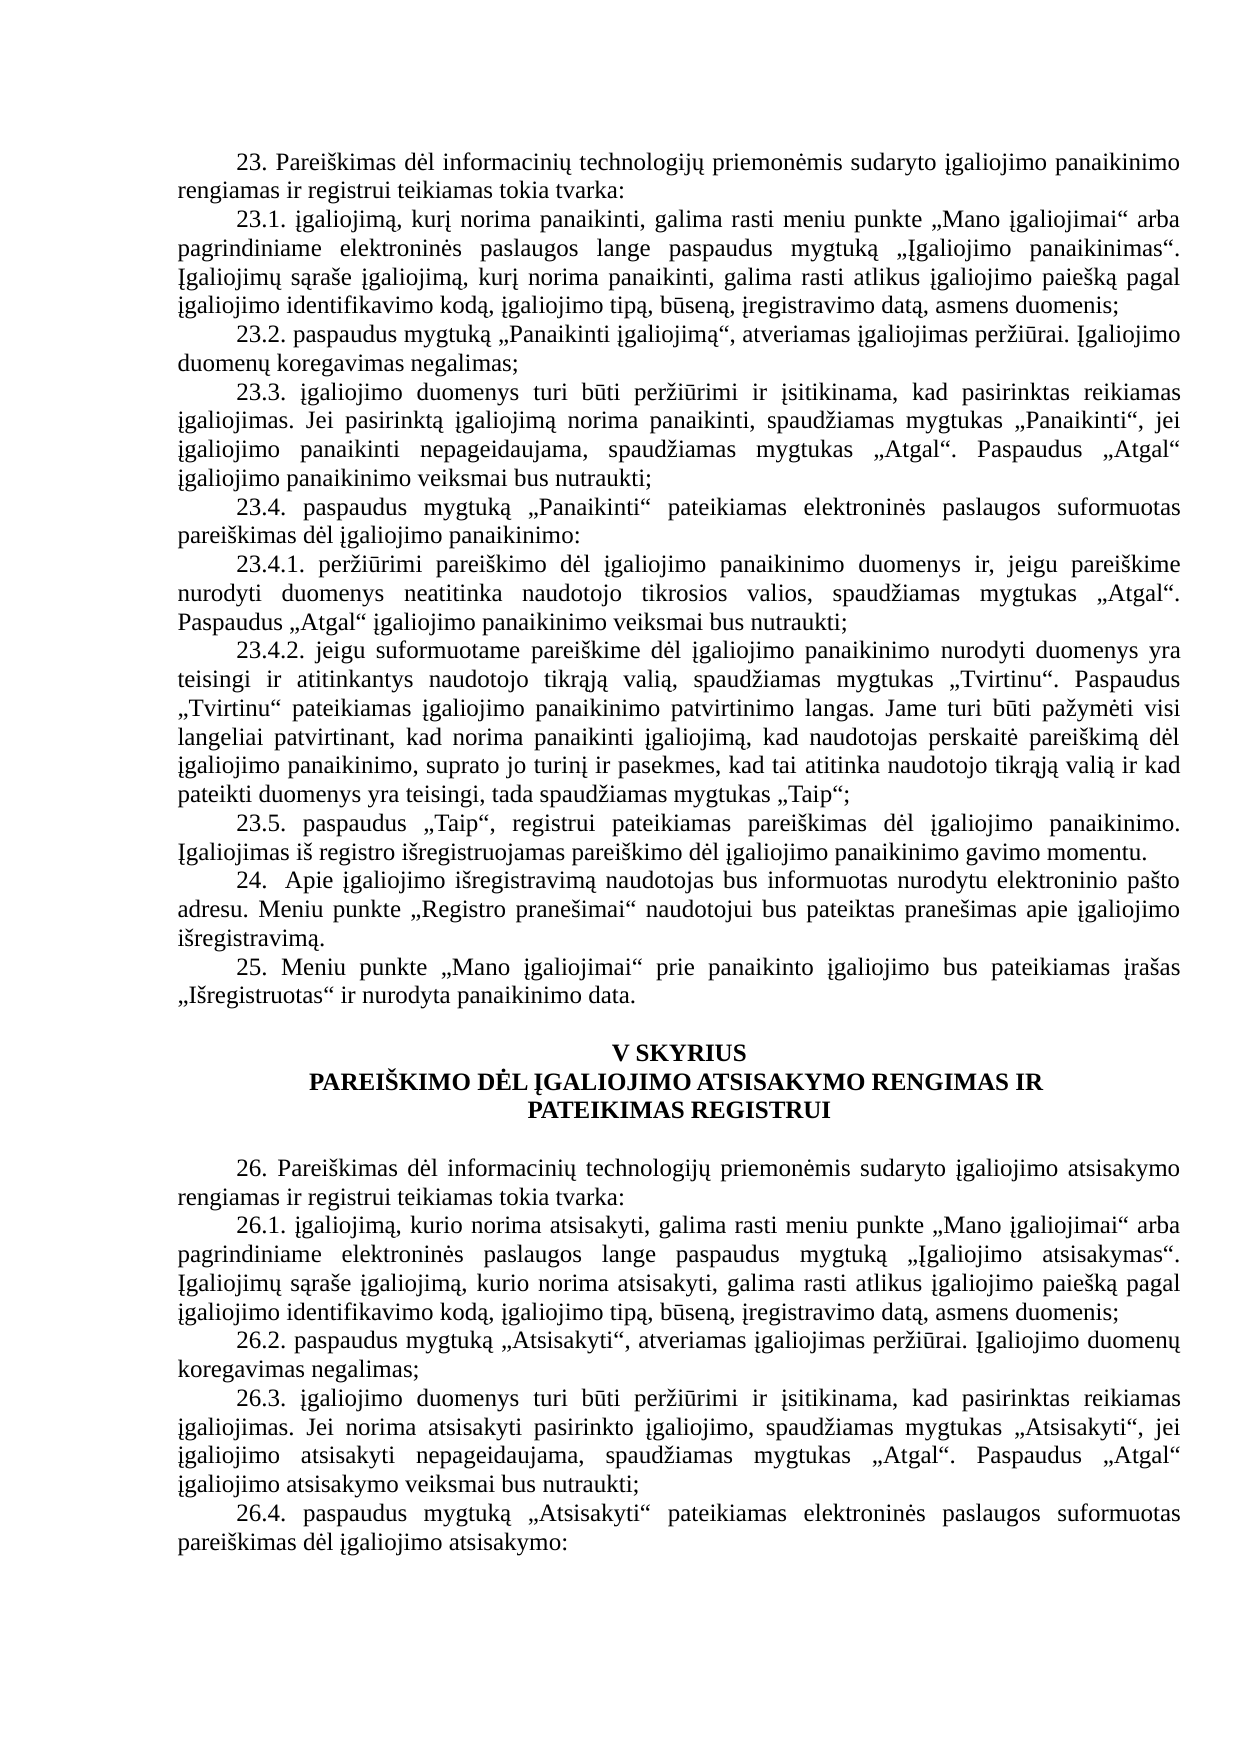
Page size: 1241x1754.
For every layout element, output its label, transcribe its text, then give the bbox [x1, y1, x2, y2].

text 23.4.2. jeigu suformuotame pareiškime dėl įgaliojimo panaikinimo nurodyti duomenys yra teisingi ir atitinkantys naudotojo tikrąją valią, spaudžiamas mygtukas „Tvirtinu“. Paspaudus „Tvirtinu“ pateikiamas įgaliojimo panaikinimo patvirtinimo langas. Jame turi būti pažymėti visi langeliai patvirtinant, kad norima panaikinti įgaliojimą, kad naudotojas perskaitė pareiškimą dėl įgaliojimo panaikinimo, suprato jo turinį ir pasekmes, kad tai atitinka naudotojo tikrąją valią ir kad pateikti duomenys yra teisingi, tada spaudžiamas mygtukas „Taip“; [177, 636, 1181, 808]
text 26.2. paspaudus mygtuką „Atsisakyti“, atveriamas įgaliojimas peržiūrai. Įgaliojimo duomenų koregavimas negalimas; [177, 1326, 1181, 1383]
text 23. Pareiškimas dėl informacinių technologijų priemonėmis sudaryto įgaliojimo panaikinimo rengiamas ir registrui teikiamas tokia tvarka: [177, 147, 1181, 204]
text PATEIKIMAS REGISTRUI [177, 1096, 1181, 1124]
text 23.3. įgaliojimo duomenys turi būti peržiūrimi ir įsitikinama, kad pasirinktas reikiamas įgaliojimas. Jei pasirinktą įgaliojimą norima panaikinti, spaudžiamas mygtukas „Panaikinti“, jei įgaliojimo panaikinti nepageidaujama, spaudžiamas mygtukas „Atgal“. Paspaudus „Atgal“ įgaliojimo panaikinimo veiksmai bus nutraukti; [177, 377, 1181, 492]
text 26.4. paspaudus mygtuką „Atsisakyti“ pateikiamas elektroninės paslaugos suformuotas pareiškimas dėl įgaliojimo atsisakymo: [177, 1498, 1181, 1556]
text 25. Meniu punkte „Mano įgaliojimai“ prie panaikinto įgaliojimo bus pateikiamas įrašas „Išregistruotas“ ir nurodyta panaikinimo data. [177, 952, 1181, 1009]
text 23.2. paspaudus mygtuką „Panaikinti įgaliojimą“, atveriamas įgaliojimas peržiūrai. Įgaliojimo duomenų koregavimas negalimas; [177, 319, 1181, 377]
text V SKYRIUS [177, 1038, 1181, 1067]
text PAREIŠKIMO DĖL ĮGALIOJIMO ATSISAKYMO RENGIMAS IR [177, 1067, 1181, 1096]
text 26.3. įgaliojimo duomenys turi būti peržiūrimi ir įsitikinama, kad pasirinktas reikiamas įgaliojimas. Jei norima atsisakyti pasirinkto įgaliojimo, spaudžiamas mygtukas „Atsisakyti“, jei įgaliojimo atsisakyti nepageidaujama, spaudžiamas mygtukas „Atgal“. Paspaudus „Atgal“ įgaliojimo atsisakymo veiksmai bus nutraukti; [177, 1383, 1181, 1498]
text 24. Apie įgaliojimo išregistravimą naudotojas bus informuotas nurodytu elektroninio pašto adresu. Meniu punkte „Registro pranešimai“ naudotojui bus pateiktas pranešimas apie įgaliojimo išregistravimą. [177, 866, 1181, 952]
text 26. Pareiškimas dėl informacinių technologijų priemonėmis sudaryto įgaliojimo atsisakymo rengiamas ir registrui teikiamas tokia tvarka: [177, 1153, 1181, 1211]
text 23.4.1. peržiūrimi pareiškimo dėl įgaliojimo panaikinimo duomenys ir, jeigu pareiškime nurodyti duomenys neatitinka naudotojo tikrosios valios, spaudžiamas mygtukas „Atgal“. Paspaudus „Atgal“ įgaliojimo panaikinimo veiksmai bus nutraukti; [177, 549, 1181, 636]
text 23.1. įgaliojimą, kurį norima panaikinti, galima rasti meniu punkte „Mano įgaliojimai“ arba pagrindiniame elektroninės paslaugos lange paspaudus mygtuką „Įgaliojimo panaikinimas“. Įgaliojimų sąraše įgaliojimą, kurį norima panaikinti, galima rasti atlikus įgaliojimo paiešką pagal įgaliojimo identifikavimo kodą, įgaliojimo tipą, būseną, įregistravimo datą, asmens duomenis; [177, 204, 1181, 319]
text 23.5. paspaudus „Taip“, registrui pateikiamas pareiškimas dėl įgaliojimo panaikinimo. Įgaliojimas iš registro išregistruojamas pareiškimo dėl įgaliojimo panaikinimo gavimo momentu. [177, 808, 1181, 866]
text 23.4. paspaudus mygtuką „Panaikinti“ pateikiamas elektroninės paslaugos suformuotas pareiškimas dėl įgaliojimo panaikinimo: [177, 492, 1181, 549]
text 26.1. įgaliojimą, kurio norima atsisakyti, galima rasti meniu punkte „Mano įgaliojimai“ arba pagrindiniame elektroninės paslaugos lange paspaudus mygtuką „Įgaliojimo atsisakymas“. Įgaliojimų sąraše įgaliojimą, kurio norima atsisakyti, galima rasti atlikus įgaliojimo paiešką pagal įgaliojimo identifikavimo kodą, įgaliojimo tipą, būseną, įregistravimo datą, asmens duomenis; [177, 1211, 1181, 1326]
